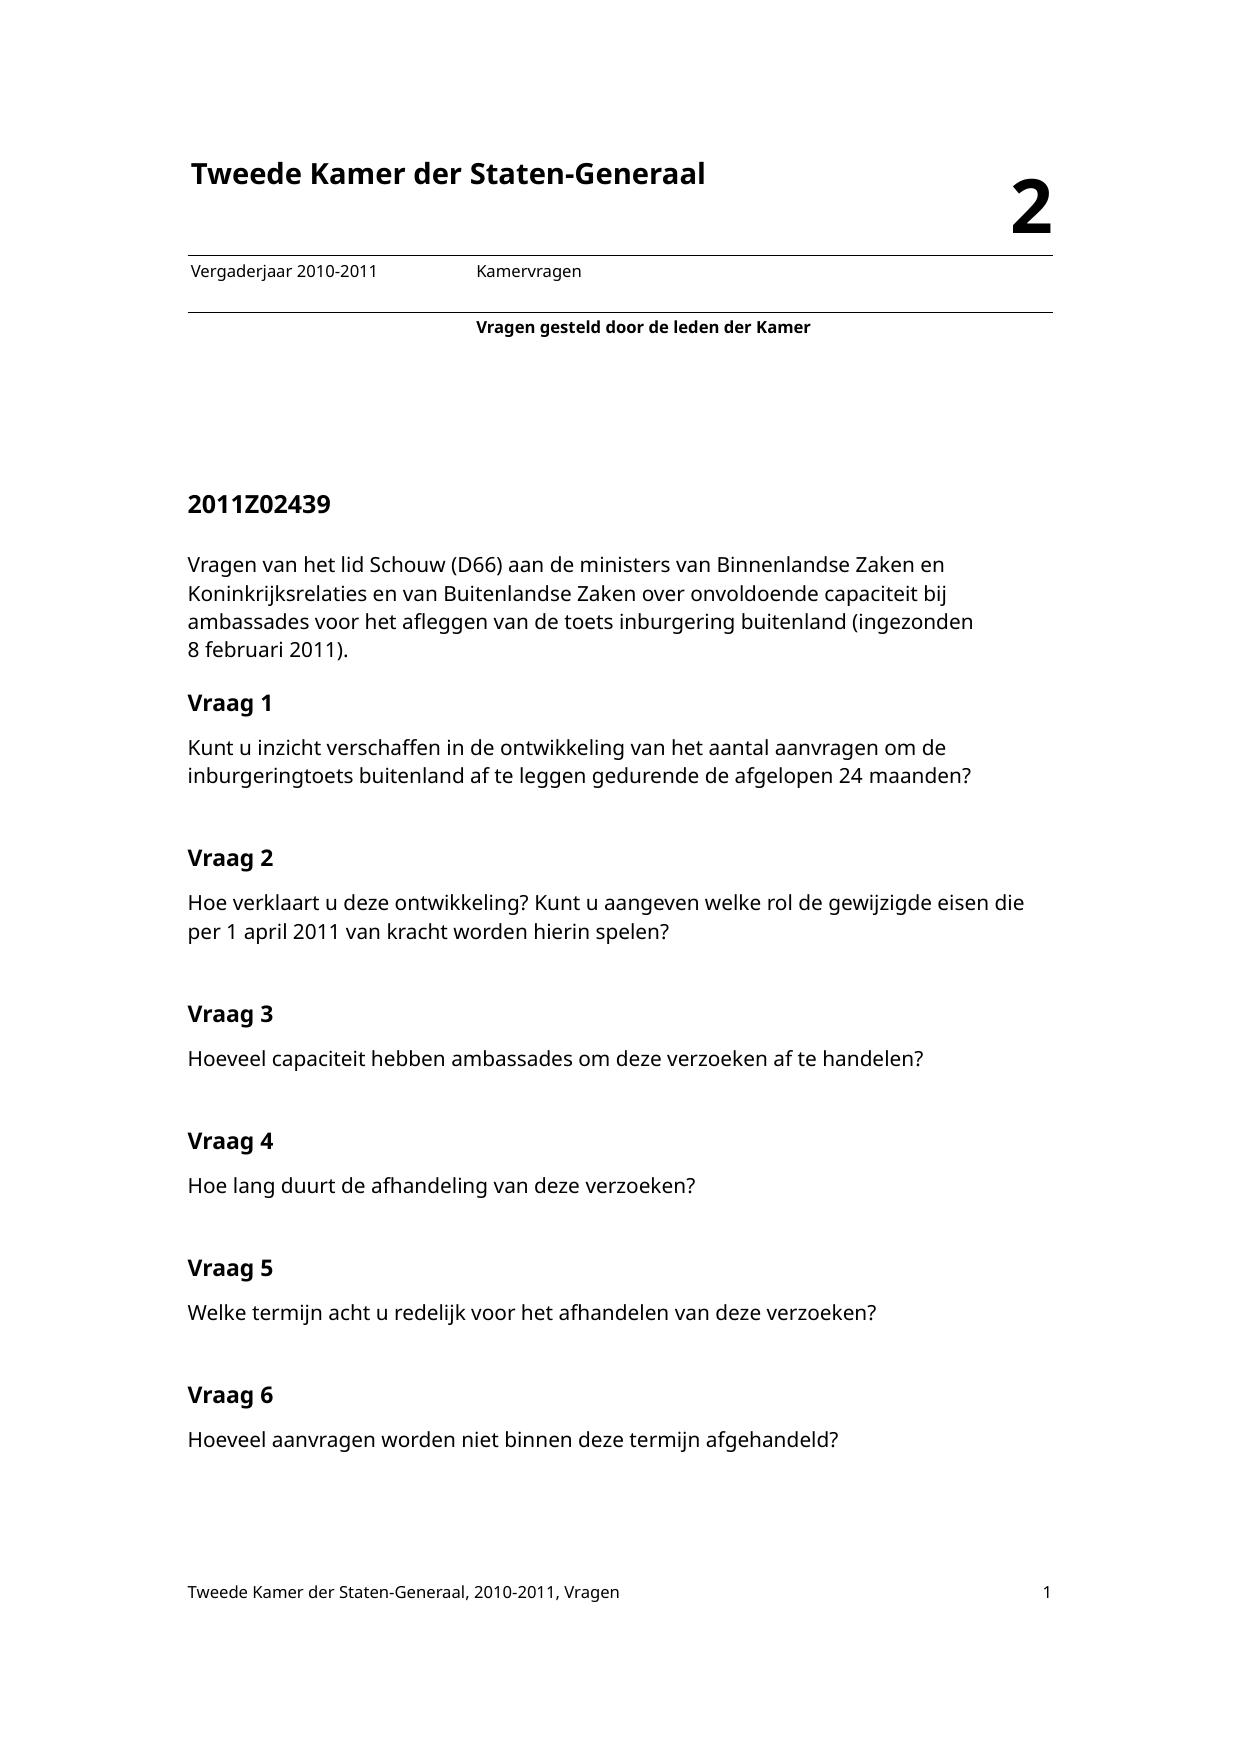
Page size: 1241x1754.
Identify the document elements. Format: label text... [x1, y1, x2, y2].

text Hoeveel aanvragen worden niet binnen deze termijn afgehandeld? [187, 1426, 1053, 1454]
text Hoe lang duurt de afhandeling van deze verzoeken? [187, 1171, 1053, 1200]
table_header 2 [880, 150, 1053, 255]
subtitle Vraag 3 [187, 998, 1053, 1029]
text Welke termijn acht u redelijk voor het afhandelen van deze verzoeken? [187, 1298, 1053, 1327]
table_cell Vergaderjaar 2010-2011 [188, 256, 473, 312]
text Kunt u inzicht verschaffen in de ontwikkeling van het aantal aanvragen om de inburgeringtoets buitenland af te leggen gedurende de afgelopen 24 maanden? [187, 733, 1053, 790]
table_cell [188, 313, 473, 339]
subtitle Vraag 2 [187, 842, 1053, 873]
subtitle Vraag 4 [187, 1125, 1053, 1156]
subtitle Vraag 1 [187, 687, 1053, 718]
subtitle Vraag 5 [187, 1252, 1053, 1283]
table_cell Vragen gesteld door de leden der Kamer [473, 313, 1053, 339]
subtitle Vraag 6 [187, 1379, 1053, 1411]
text 2011Z02439 [187, 487, 1053, 521]
text Hoe verklaart u deze ontwikkeling? Kunt u aangeven welke rol de gewijzigde eisen die per 1 april 2011 van kracht worden hierin spelen? [187, 888, 1053, 945]
table_cell Kamervragen [473, 256, 1053, 312]
text Vragen van het lid Schouw (D66) aan de ministers van Binnenlandse Zaken en Koninkrijksrelaties en van Buitenlandse Zaken over onvoldoende capaciteit bij ambassades voor het afleggen van de toets inburgering buitenland (ingezonden 8 februari 2011). [187, 550, 1053, 664]
table_header Tweede Kamer der Staten-Generaal [188, 150, 879, 255]
text Hoeveel capaciteit hebben ambassades om deze verzoeken af te handelen? [187, 1044, 1053, 1072]
